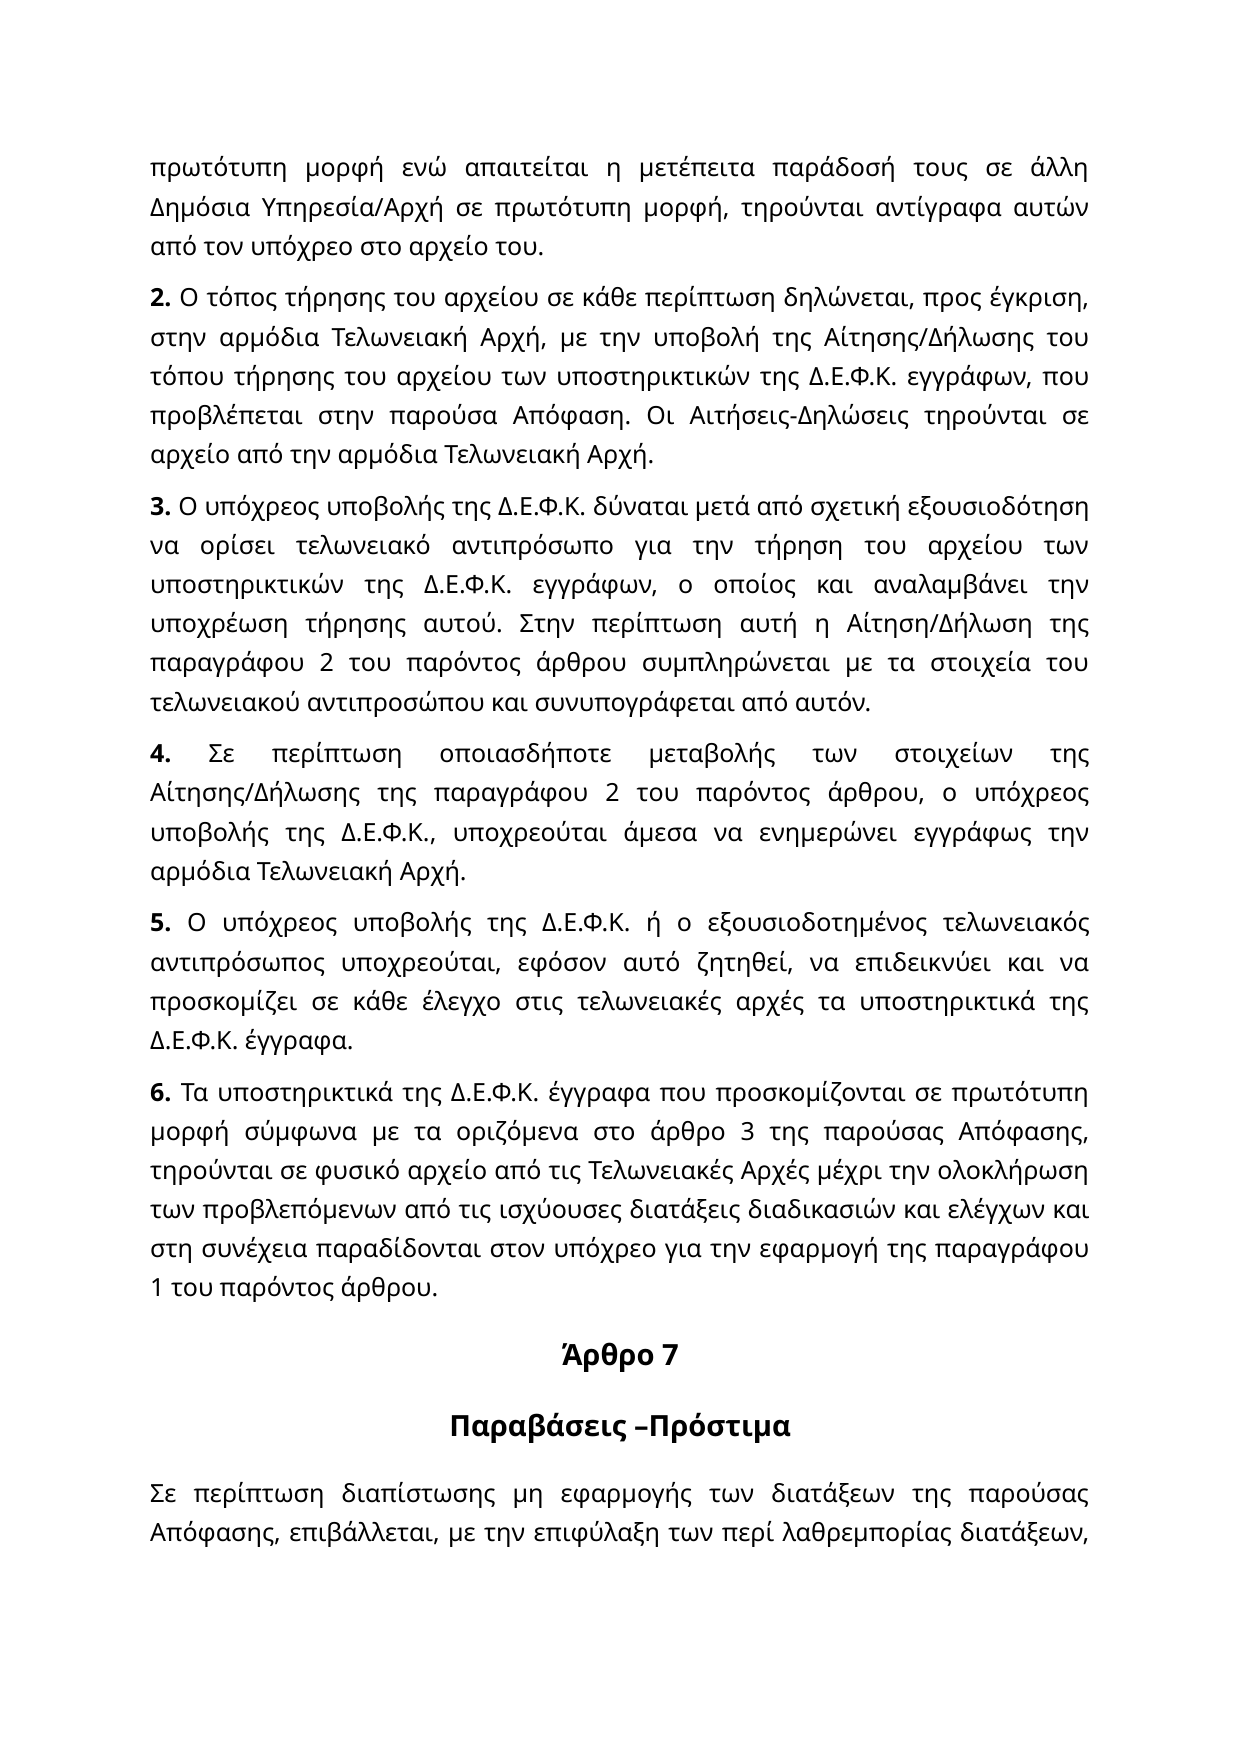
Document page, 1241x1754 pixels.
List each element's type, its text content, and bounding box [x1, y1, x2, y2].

text Σε περίπτωση διαπίστωσης μη εφαρμογής των διατάξεων της παρούσας Απόφασης, επιβάλλεται, με την επιφύλαξη των περί λαθρεμπορίας διατάξεων, [150, 1475, 1090, 1549]
subtitle Άρθρο 7 [150, 1334, 1090, 1374]
subtitle Παραβάσεις –Πρόστιμα [150, 1405, 1090, 1444]
text 3. Ο υπόχρεος υποβολής της Δ.Ε.Φ.Κ. δύναται μετά από σχετική εξουσιοδότηση να ορίσει τελωνειακό αντιπρόσωπο για την τήρηση του αρχείου των υποστηρικτικών της Δ.Ε.Φ.Κ. εγγράφων, ο οποίος και αναλαμβάνει την υποχρέωση τήρησης αυτού. Στην περίπτωση αυτή η Αίτηση/Δήλωση της παραγράφου 2 του παρόντος άρθρου συμπληρώνεται με τα στοιχεία του τελωνειακού αντιπροσώπου και συνυπογράφεται από αυτόν. [150, 488, 1090, 718]
text 4. Σε περίπτωση οποιασδήποτε μεταβολής των στοιχείων της Αίτησης/Δήλωσης της παραγράφου 2 του παρόντος άρθρου, ο υπόχρεος υποβολής της Δ.Ε.Φ.Κ., υποχρεούται άμεσα να ενημερώνει εγγράφως την αρμόδια Τελωνειακή Αρχή. [150, 736, 1090, 887]
text 5. Ο υπόχρεος υποβολής της Δ.Ε.Φ.Κ. ή ο εξουσιοδοτημένος τελωνειακός αντιπρόσωπος υποχρεούται, εφόσον αυτό ζητηθεί, να επιδεικνύει και να προσκομίζει σε κάθε έλεγχο στις τελωνειακές αρχές τα υποστηρικτικά της Δ.Ε.Φ.Κ. έγγραφα. [150, 905, 1090, 1057]
text 2. Ο τόπος τήρησης του αρχείου σε κάθε περίπτωση δηλώνεται, προς έγκριση, στην αρμόδια Τελωνειακή Αρχή, με την υποβολή της Αίτησης/Δήλωσης του τόπου τήρησης του αρχείου των υποστηρικτικών της Δ.Ε.Φ.Κ. εγγράφων, που προβλέπεται στην παρούσα Απόφαση. Οι Αιτήσεις-Δηλώσεις τηρούνται σε αρχείο από την αρμόδια Τελωνειακή Αρχή. [150, 280, 1090, 471]
text πρωτότυπη μορφή ενώ απαιτείται η μετέπειτα παράδοσή τους σε άλλη Δημόσια Υπηρεσία/Αρχή σε πρωτότυπη μορφή, τηρούνται αντίγραφα αυτών από τον υπόχρεο στο αρχείο του. [150, 150, 1090, 262]
text 6. Τα υποστηρικτικά της Δ.Ε.Φ.Κ. έγγραφα που προσκομίζονται σε πρωτότυπη μορφή σύμφωνα με τα οριζόμενα στο άρθρο 3 της παρούσας Απόφασης, τηρούνται σε φυσικό αρχείο από τις Τελωνειακές Αρχές μέχρι την ολοκλήρωση των προβλεπόμενων από τις ισχύουσες διατάξεις διαδικασιών και ελέγχων και στη συνέχεια παραδίδονται στον υπόχρεο για την εφαρμογή της παραγράφου 1 του παρόντος άρθρου. [150, 1074, 1090, 1304]
